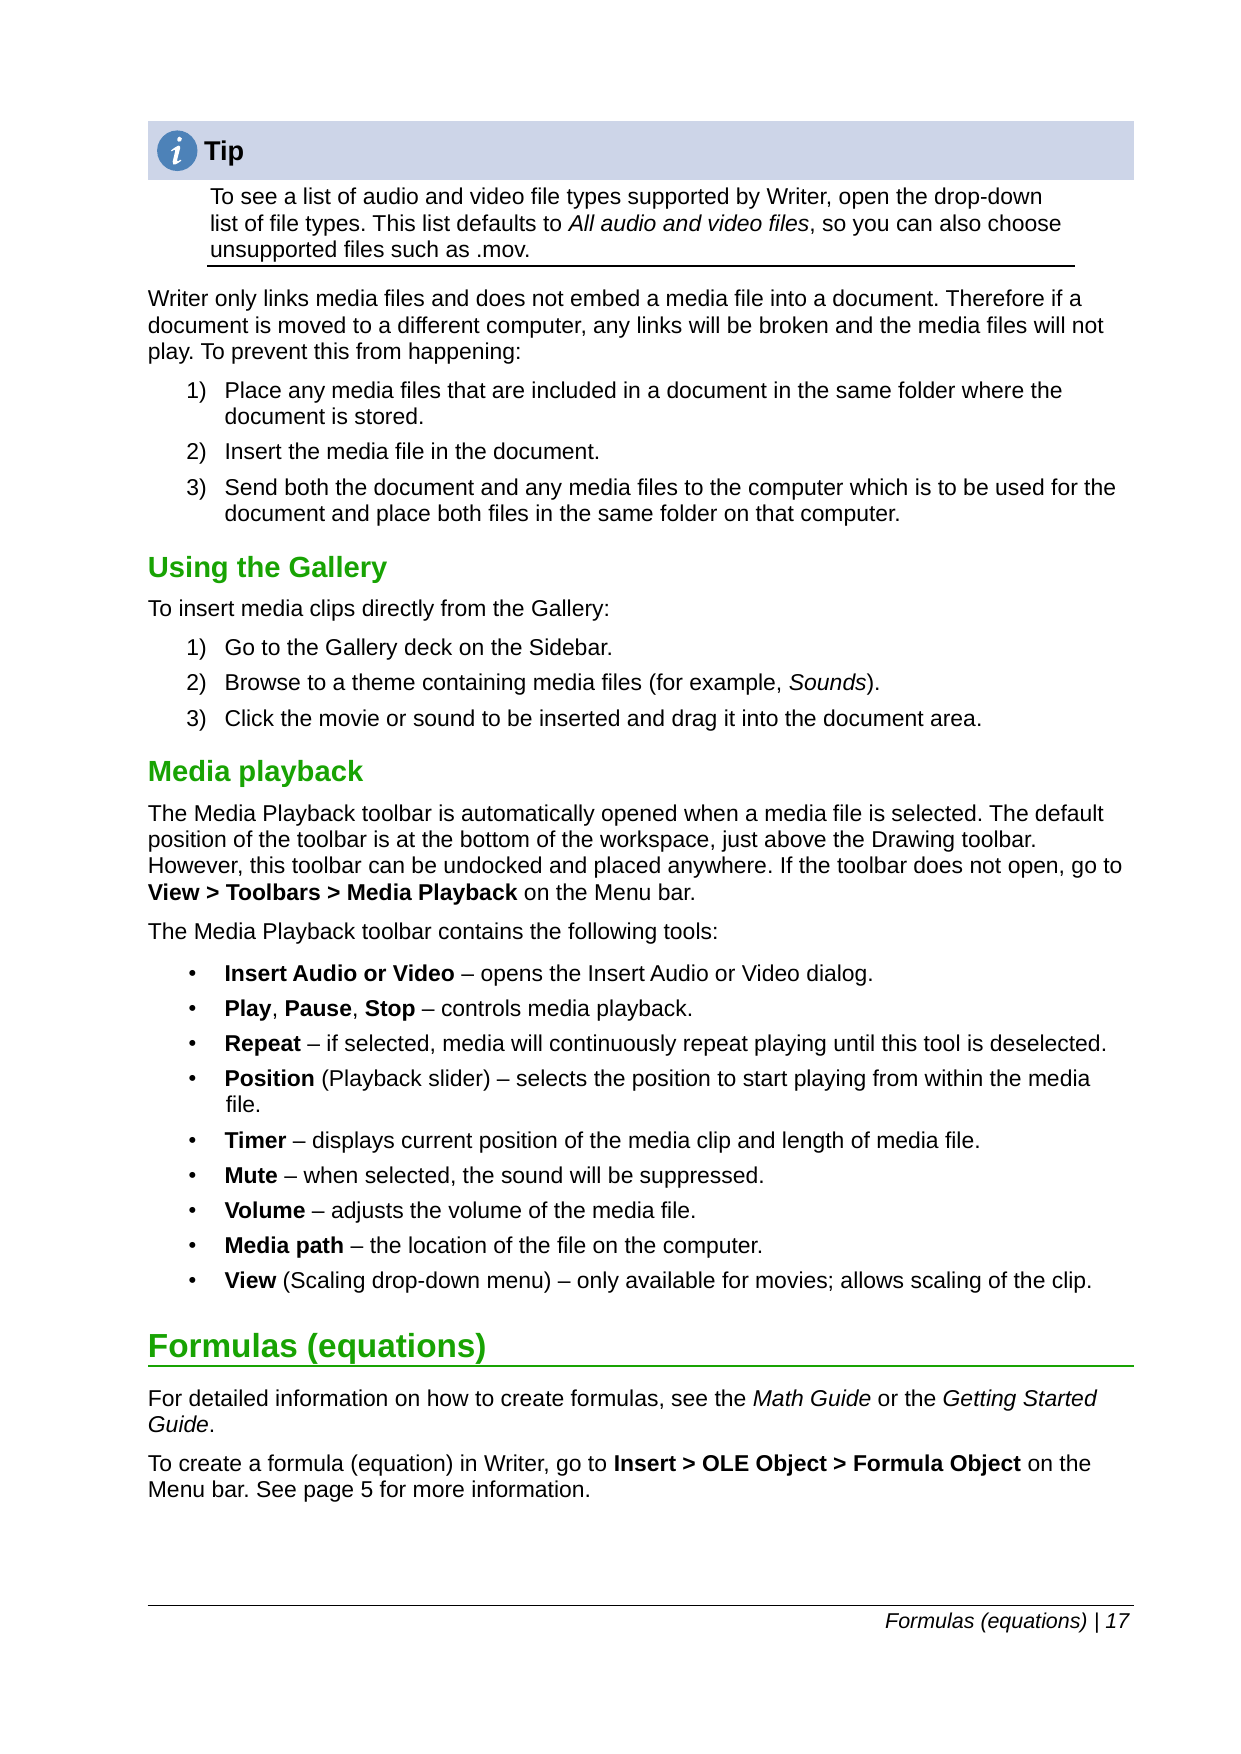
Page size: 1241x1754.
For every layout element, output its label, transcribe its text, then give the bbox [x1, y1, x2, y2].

text For detailed information on how to create formulas, see the Math Guide or the Getting Started Guide. [148, 1384, 1134, 1437]
list Timer – displays current position of the media clip and length of media file. [185, 1124, 1134, 1153]
list Place any media files that are included in a document in the same folder where the document is stored. [207, 377, 1134, 429]
list The Media Playback toolbar contains the following tools: [148, 918, 1134, 944]
text The Media Playback toolbar is automatically opened when a media file is selected. The default position of the toolbar is at the bottom of the workspace, just above the Drawing toolbar. However, this toolbar can be undocked and placed anywhere. If the toolbar does not open, go to View > Toolbars > Media Playback on the Menu bar. [148, 800, 1134, 905]
list Insert the media file in the document. [207, 438, 1134, 465]
subtitle Tip [148, 121, 1134, 180]
list Position (Playback slider) – selects the position to start playing from within the media file. [185, 1062, 1134, 1118]
list Volume – adjusts the volume of the media file. [185, 1194, 1134, 1223]
list Writer only links media files and does not embed a media file into a document. Therefore if a document is moved to a different computer, any links will be broken and the media files will not play. To prevent this from happening: [148, 285, 1134, 364]
subtitle Using the Gallery [148, 550, 1134, 583]
list Mute – when selected, the sound will be suppressed. [185, 1159, 1134, 1188]
list View (Scaling drop-down menu) – only available for movies; allows scaling of the clip. [185, 1264, 1134, 1297]
list Media path – the location of the file on the computer. [185, 1229, 1134, 1259]
list To insert media clips directly from the Gallery: [148, 595, 1134, 622]
list Repeat – if selected, media will continuously repeat playing until this tool is deselected. [185, 1027, 1134, 1056]
list Send both the document and any media files to the computer which is to be used for the document and place both files in the same folder on that computer. [207, 473, 1134, 526]
list Browse to a theme containing media files (for example, Sounds). [207, 669, 1134, 696]
list Insert Audio or Video – opens the Insert Audio or Video dialog. [185, 957, 1134, 986]
subtitle Formulas (equations) [148, 1326, 1134, 1365]
text To see a list of audio and video file types supported by Writer, open the drop-down list of file types. This list defaults to All audio and video files, so you can also choose unsupported files such as .mov. [207, 180, 1075, 265]
list Go to the Gallery deck on the Sidebar. [207, 634, 1134, 660]
list Play, Pause, Stop – controls media playback. [185, 992, 1134, 1021]
list Click the movie or sound to be inserted and drag it into the document area. [207, 704, 1134, 731]
text To create a formula (equation) in Writer, go to Insert > OLE Object > Formula Object on the Menu bar. See page 5 for more information. [148, 1450, 1134, 1502]
subtitle Media playback [148, 754, 1134, 788]
